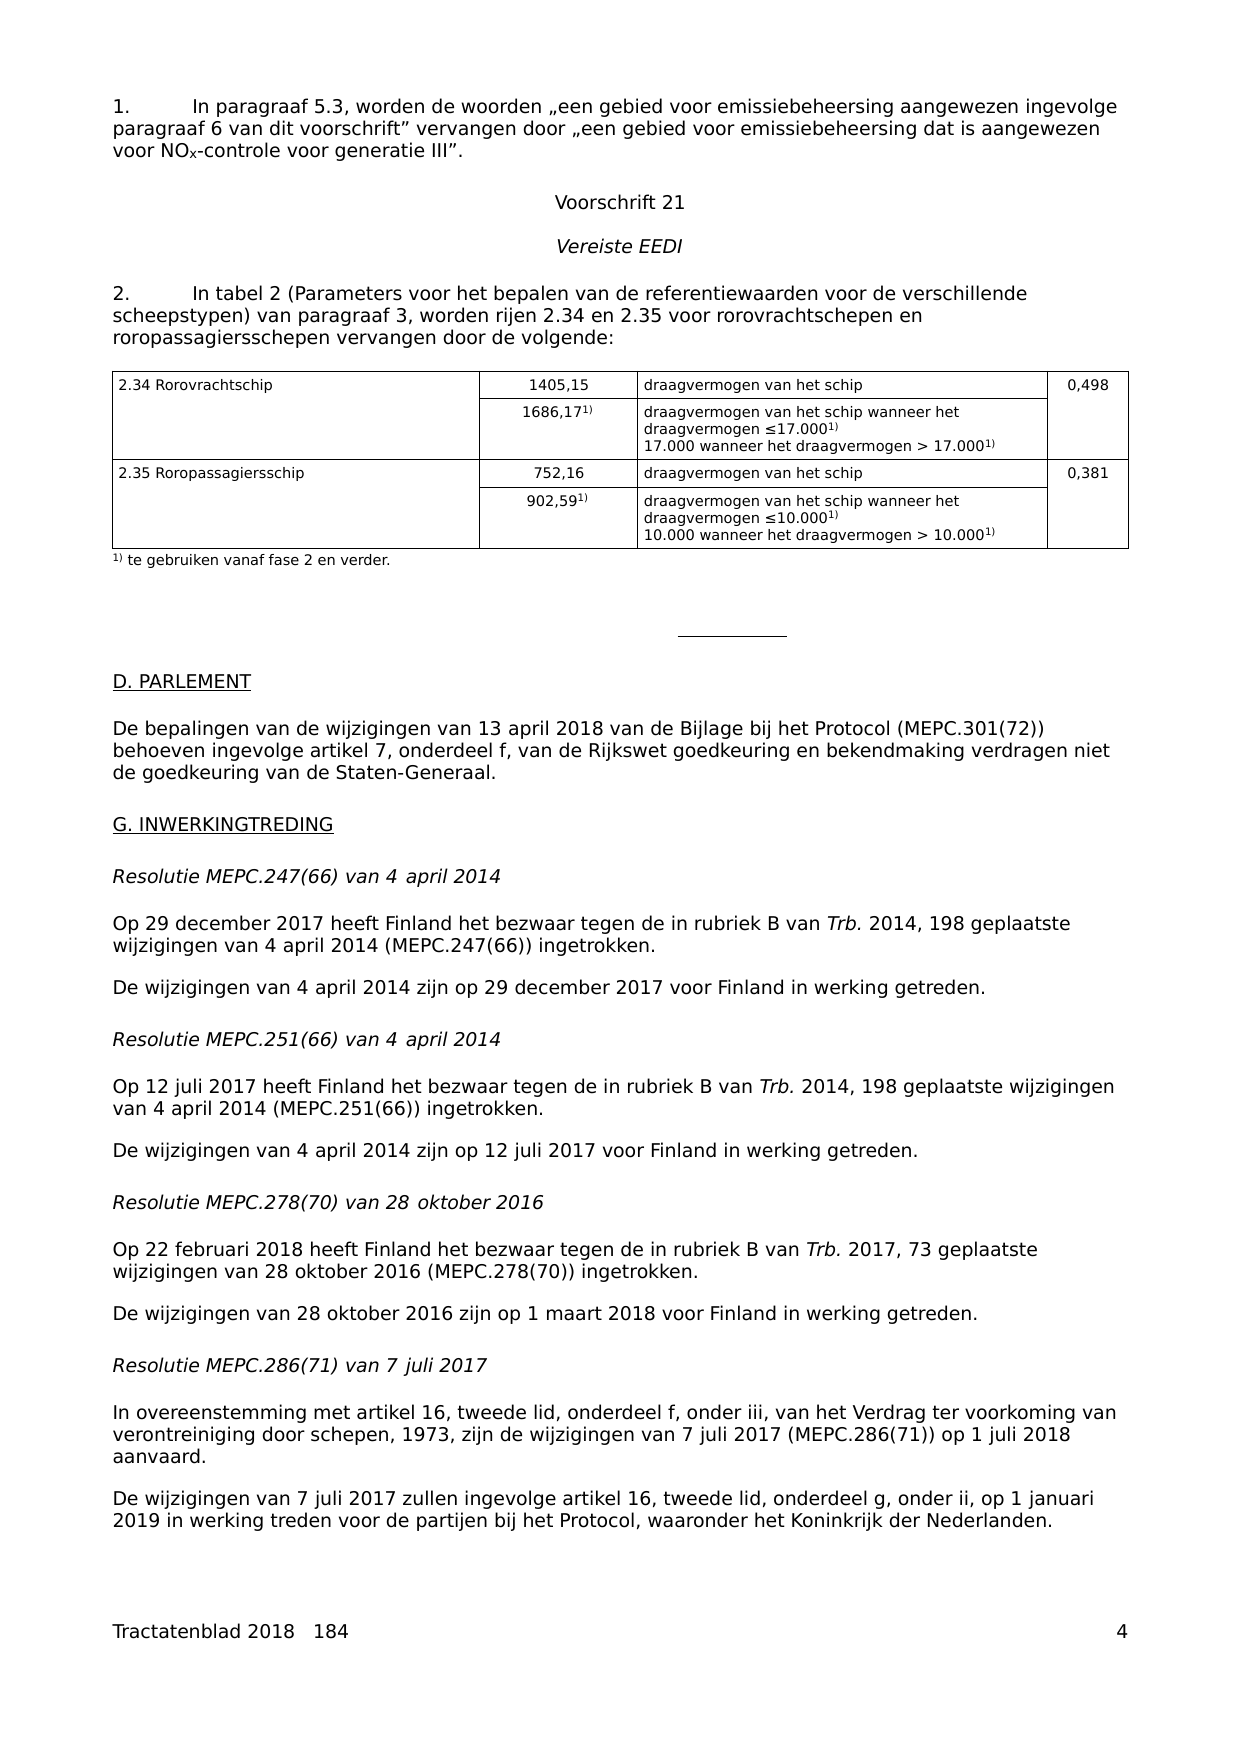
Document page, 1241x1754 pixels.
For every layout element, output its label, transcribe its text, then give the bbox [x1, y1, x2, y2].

text De wijzigingen van 4 april 2014 zijn op 12 juli 2017 voor Finland in werking getreden. [112, 1140, 1128, 1162]
text Op 12 juli 2017 heeft Finland het bezwaar tegen de in rubriek B van Trb. 2014, 198 geplaatste wijzigingen van 4 april 2014 (MEPC.251(66)) ingetrokken. [112, 1076, 1128, 1120]
table_header 0,498 [1048, 372, 1128, 459]
table_header 1405,15 [480, 372, 637, 398]
text De wijzigingen van 7 juli 2017 zullen ingevolge artikel 16, tweede lid, onderdeel g, onder ii, op 1 januari 2019 in werking treden voor de partijen bij het Protocol, waaronder het Koninkrijk der Nederlanden. [112, 1487, 1128, 1531]
table_cell 1686,171) [480, 399, 637, 459]
table_cell draagvermogen van het schip wanneer het draagvermogen ≤17.0001) 17.000 wanneer het draagvermogen > 17.0001) [638, 399, 1047, 459]
text Op 29 december 2017 heeft Finland het bezwaar tegen de in rubriek B van Trb. 2014, 198 geplaatste wijzigingen van 4 april 2014 (MEPC.247(66)) ingetrokken. [112, 913, 1128, 957]
subtitle Voorschrift 21 Vereiste EEDI [112, 192, 1128, 258]
table_header draagvermogen van het schip [638, 372, 1047, 398]
table_cell 0,381 [1048, 460, 1128, 548]
table_header 2.34 Rorovrachtschip [113, 372, 479, 459]
text In overeenstemming met artikel 16, tweede lid, onderdeel f, onder iii, van het Verdrag ter voorkoming van verontreiniging door schepen, 1973, zijn de wijzigingen van 7 juli 2017 (MEPC.286(71)) op 1 juli 2018 aanvaard. [112, 1402, 1128, 1467]
subtitle Resolutie MEPC.247(66) van 4 april 2014 [112, 866, 1128, 888]
subtitle D. PARLEMENT [112, 671, 1128, 693]
table_cell 752,16 [480, 460, 637, 487]
subtitle Resolutie MEPC.278(70) van 28 oktober 2016 [112, 1192, 1128, 1214]
table_cell draagvermogen van het schip [638, 460, 1047, 487]
table_cell 1) te gebruiken vanaf fase 2 en verder. [112, 549, 1128, 569]
table_cell draagvermogen van het schip wanneer het draagvermogen ≤10.0001) 10.000 wanneer het draagvermogen > 10.0001) [638, 488, 1047, 548]
table_cell 902,591) [480, 488, 637, 548]
table_cell 2.35 Roropassagiersschip [113, 460, 479, 548]
text 2. In tabel 2 (Parameters voor het bepalen van de referentiewaarden voor de verschillende scheepstypen) van paragraaf 3, worden rijen 2.34 en 2.35 voor rorovrachtschepen en roropassagiersschepen vervangen door de volgende: [112, 283, 1128, 349]
text Op 22 februari 2018 heeft Finland het bezwaar tegen de in rubriek B van Trb. 2017, 73 geplaatste wijzigingen van 28 oktober 2016 (MEPC.278(70)) ingetrokken. [112, 1239, 1128, 1283]
text De wijzigingen van 28 oktober 2016 zijn op 1 maart 2018 voor Finland in werking getreden. [112, 1303, 1128, 1324]
text De wijzigingen van 4 april 2014 zijn op 29 december 2017 voor Finland in werking getreden. [112, 977, 1128, 999]
subtitle Resolutie MEPC.251(66) van 4 april 2014 [112, 1029, 1128, 1051]
text De bepalingen van de wijzigingen van 13 april 2018 van de Bijlage bij het Protocol (MEPC.301(72)) behoeven ingevolge artikel 7, onderdeel f, van de Rijkswet goedkeuring en bekendmaking verdragen niet de goedkeuring van de Staten-Generaal. [112, 718, 1128, 784]
subtitle G. INWERKINGTREDING [112, 814, 1128, 836]
subtitle Resolutie MEPC.286(71) van 7 juli 2017 [112, 1354, 1128, 1377]
text 1. In paragraaf 5.3, worden de woorden „een gebied voor emissiebeheersing aangewezen ingevolge paragraaf 6 van dit voorschrift” vervangen door „een gebied voor emissiebeheersing dat is aangewezen voor NOx-controle voor generatie III”. [112, 96, 1128, 162]
